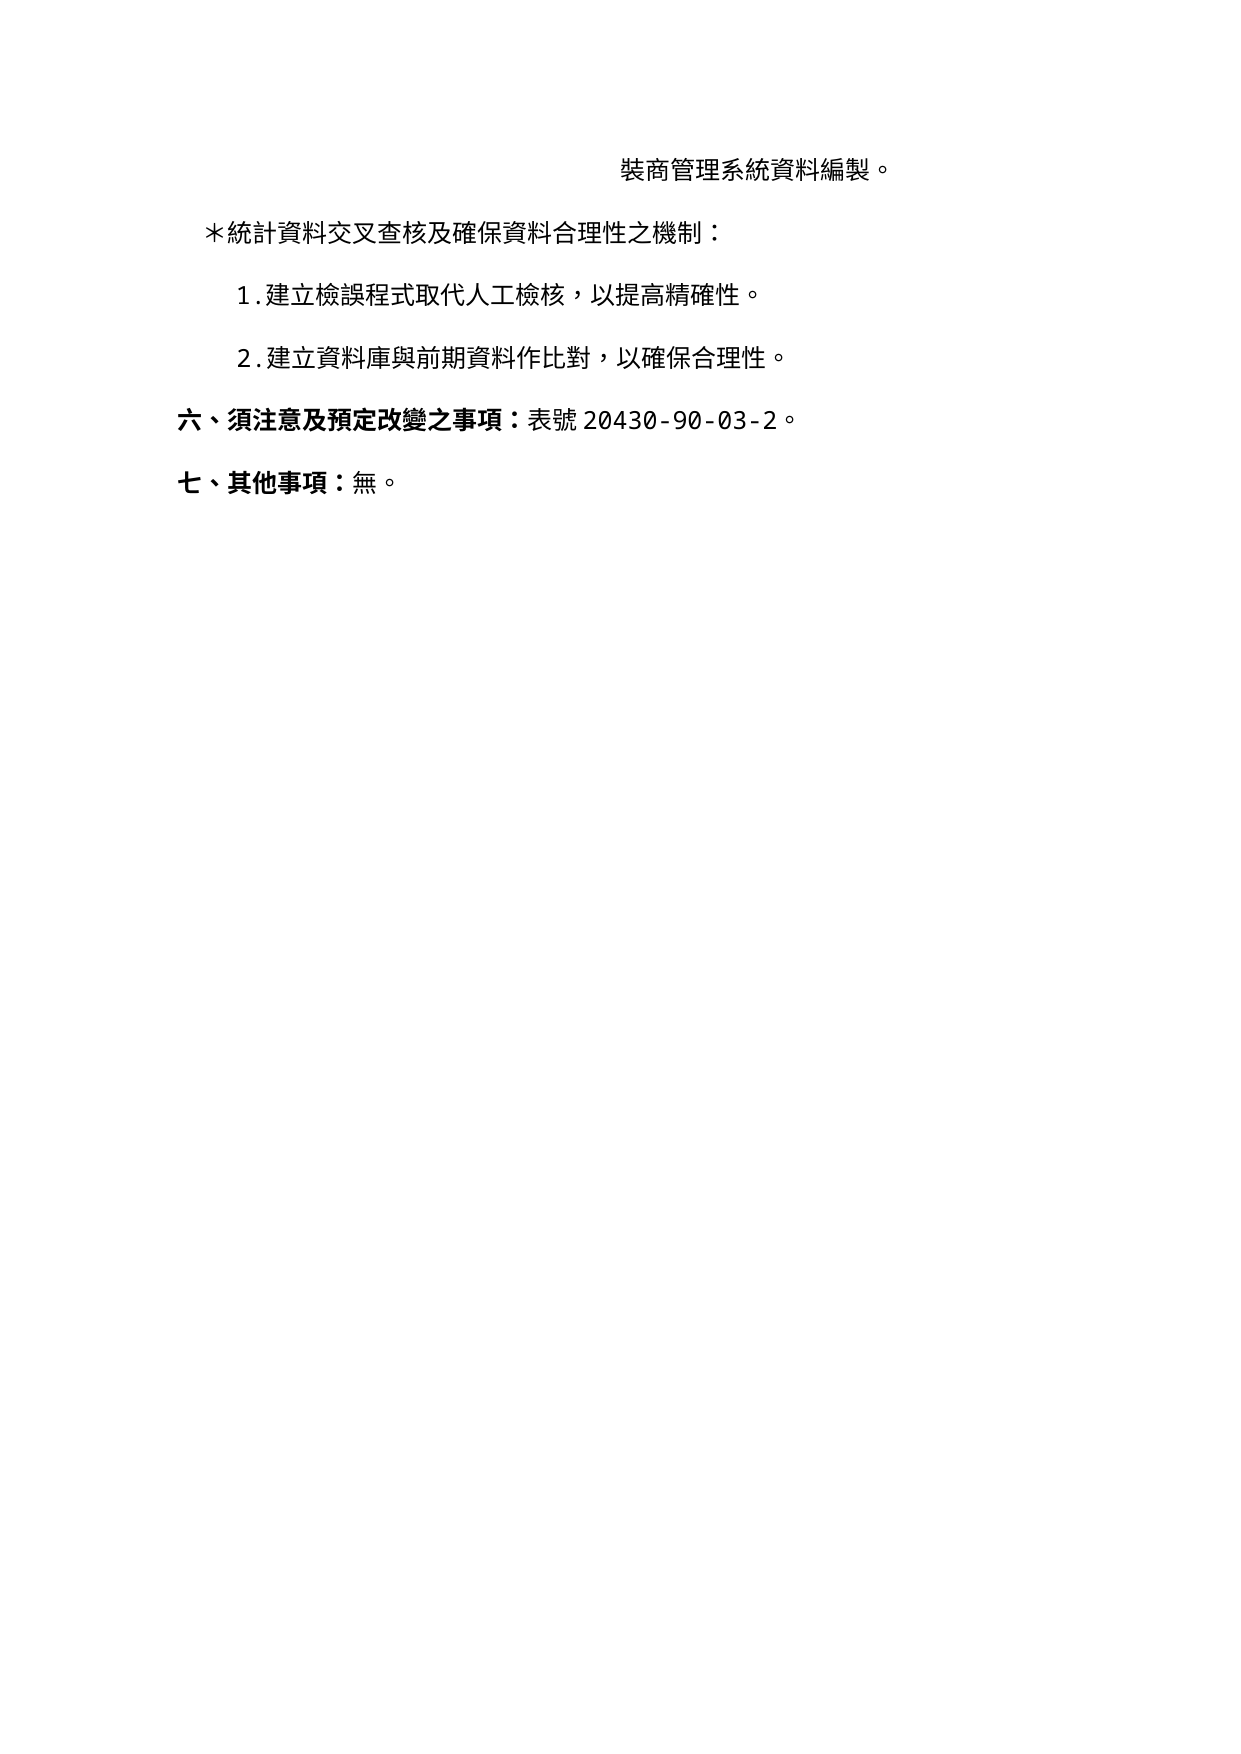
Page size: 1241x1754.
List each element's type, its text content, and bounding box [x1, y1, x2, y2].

text 七、其他事項：無。 [177, 439, 1122, 502]
text 1.建立檢誤程式取代人工檢核，以提高精確性。 [227, 252, 1112, 314]
text 六、須注意及預定改變之事項：表號20430-90-03-2。 [177, 377, 1122, 439]
text ＊統計資料交叉查核及確保資料合理性之機制： [202, 189, 1122, 252]
text 裝商管理系統資料編製。 [203, 127, 1122, 189]
text 2.建立資料庫與前期資料作比對，以確保合理性。 [227, 314, 1112, 377]
